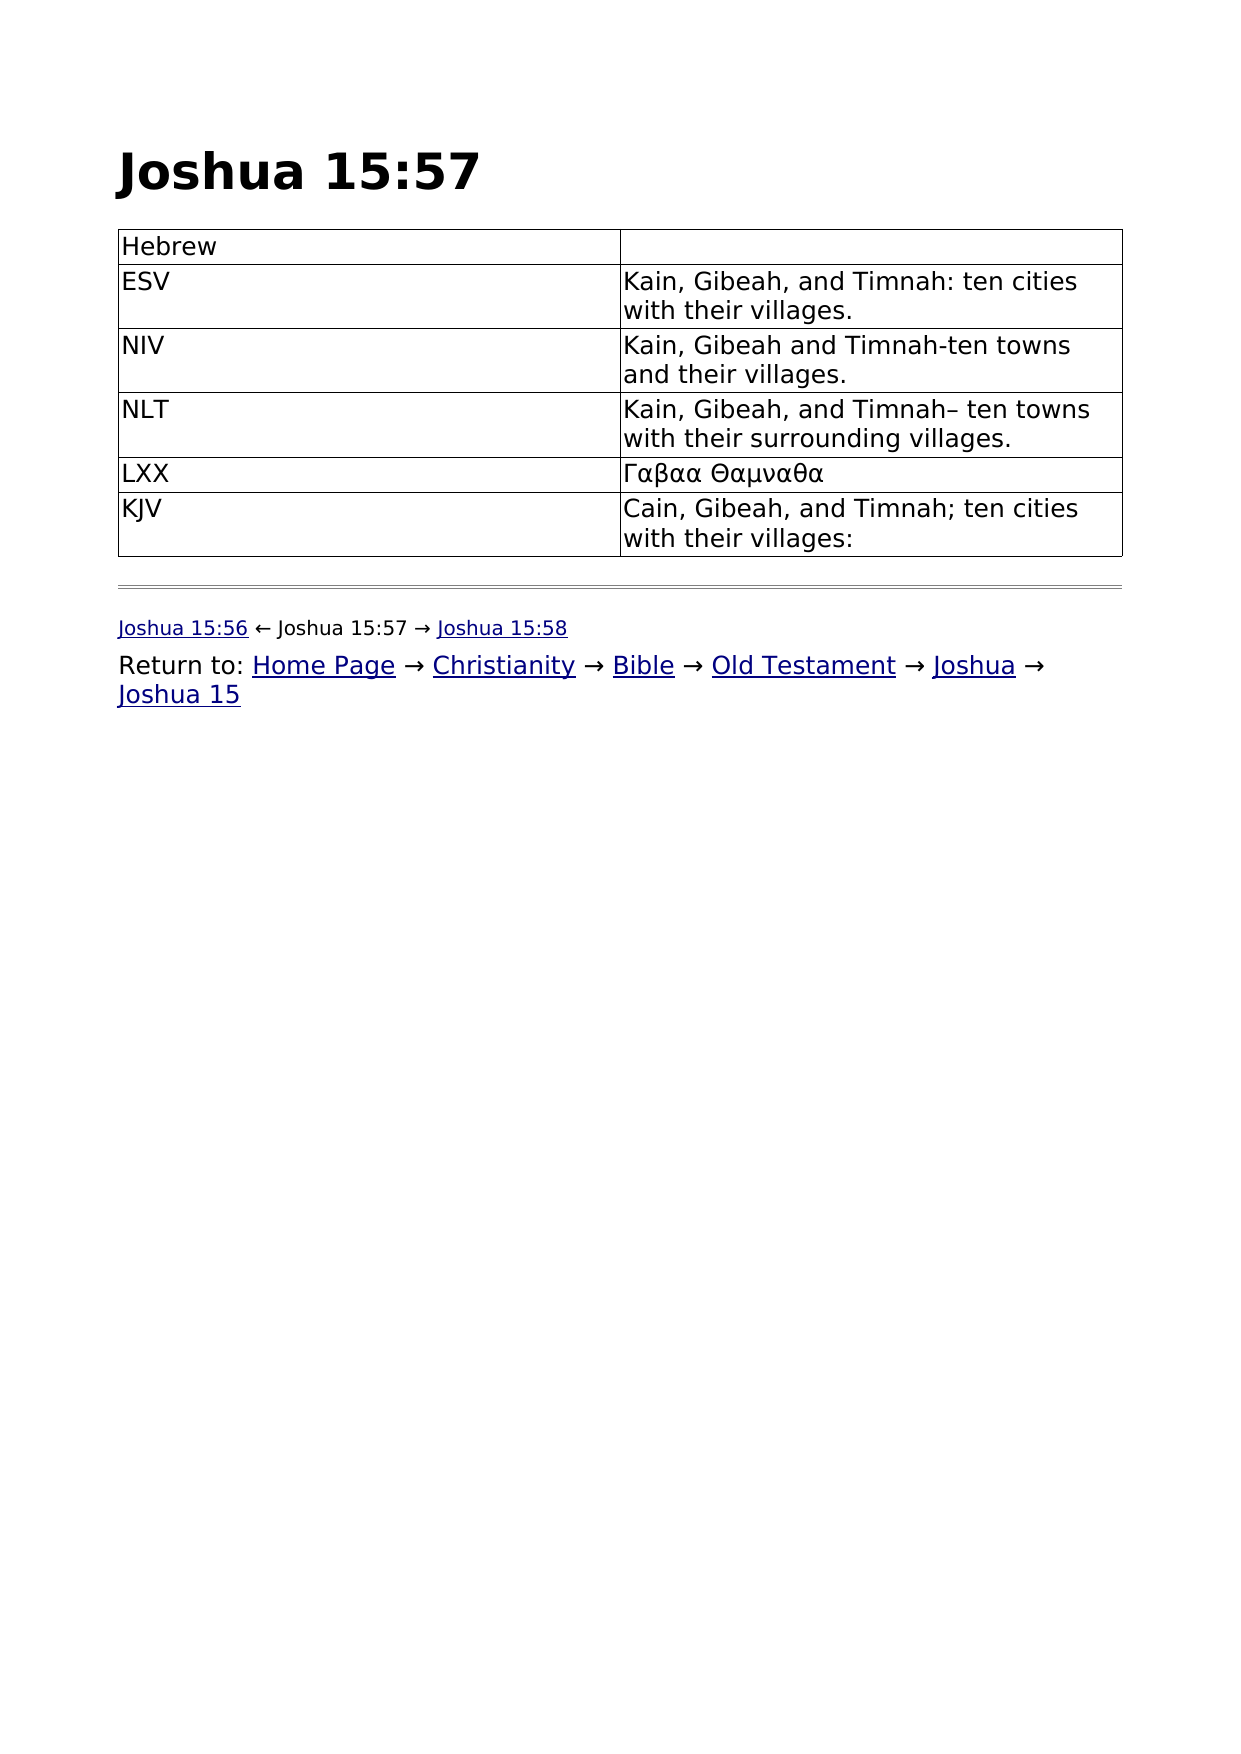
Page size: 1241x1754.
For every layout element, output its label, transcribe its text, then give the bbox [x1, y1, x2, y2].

text Joshua 15:56 ← Joshua 15:57 → Joshua 15:58 [118, 617, 1122, 651]
subtitle Joshua 15:57 [118, 143, 1122, 201]
text Return to: Home Page → Christianity → Bible → Old Testament → Joshua → Joshua 15 [118, 651, 1122, 709]
table_cell NIV [119, 329, 620, 392]
table_header Hebrew [119, 230, 620, 264]
table_cell Kain, Gibeah and Timnah-ten towns and their villages. [621, 329, 1122, 392]
table_cell KJV [119, 493, 620, 556]
table_cell NLT [119, 393, 620, 457]
table_header [621, 230, 1122, 264]
table_cell ESV [119, 265, 620, 328]
table_cell Γαβαα Θαμναθα [621, 458, 1122, 492]
table_cell Cain, Gibeah, and Timnah; ten cities with their villages: [621, 493, 1122, 556]
table_cell Kain, Gibeah, and Timnah: ten cities with their villages. [621, 265, 1122, 328]
table_cell LXX [119, 458, 620, 492]
table_cell Kain, Gibeah, and Timnah– ten towns with their surrounding villages. [621, 393, 1122, 457]
